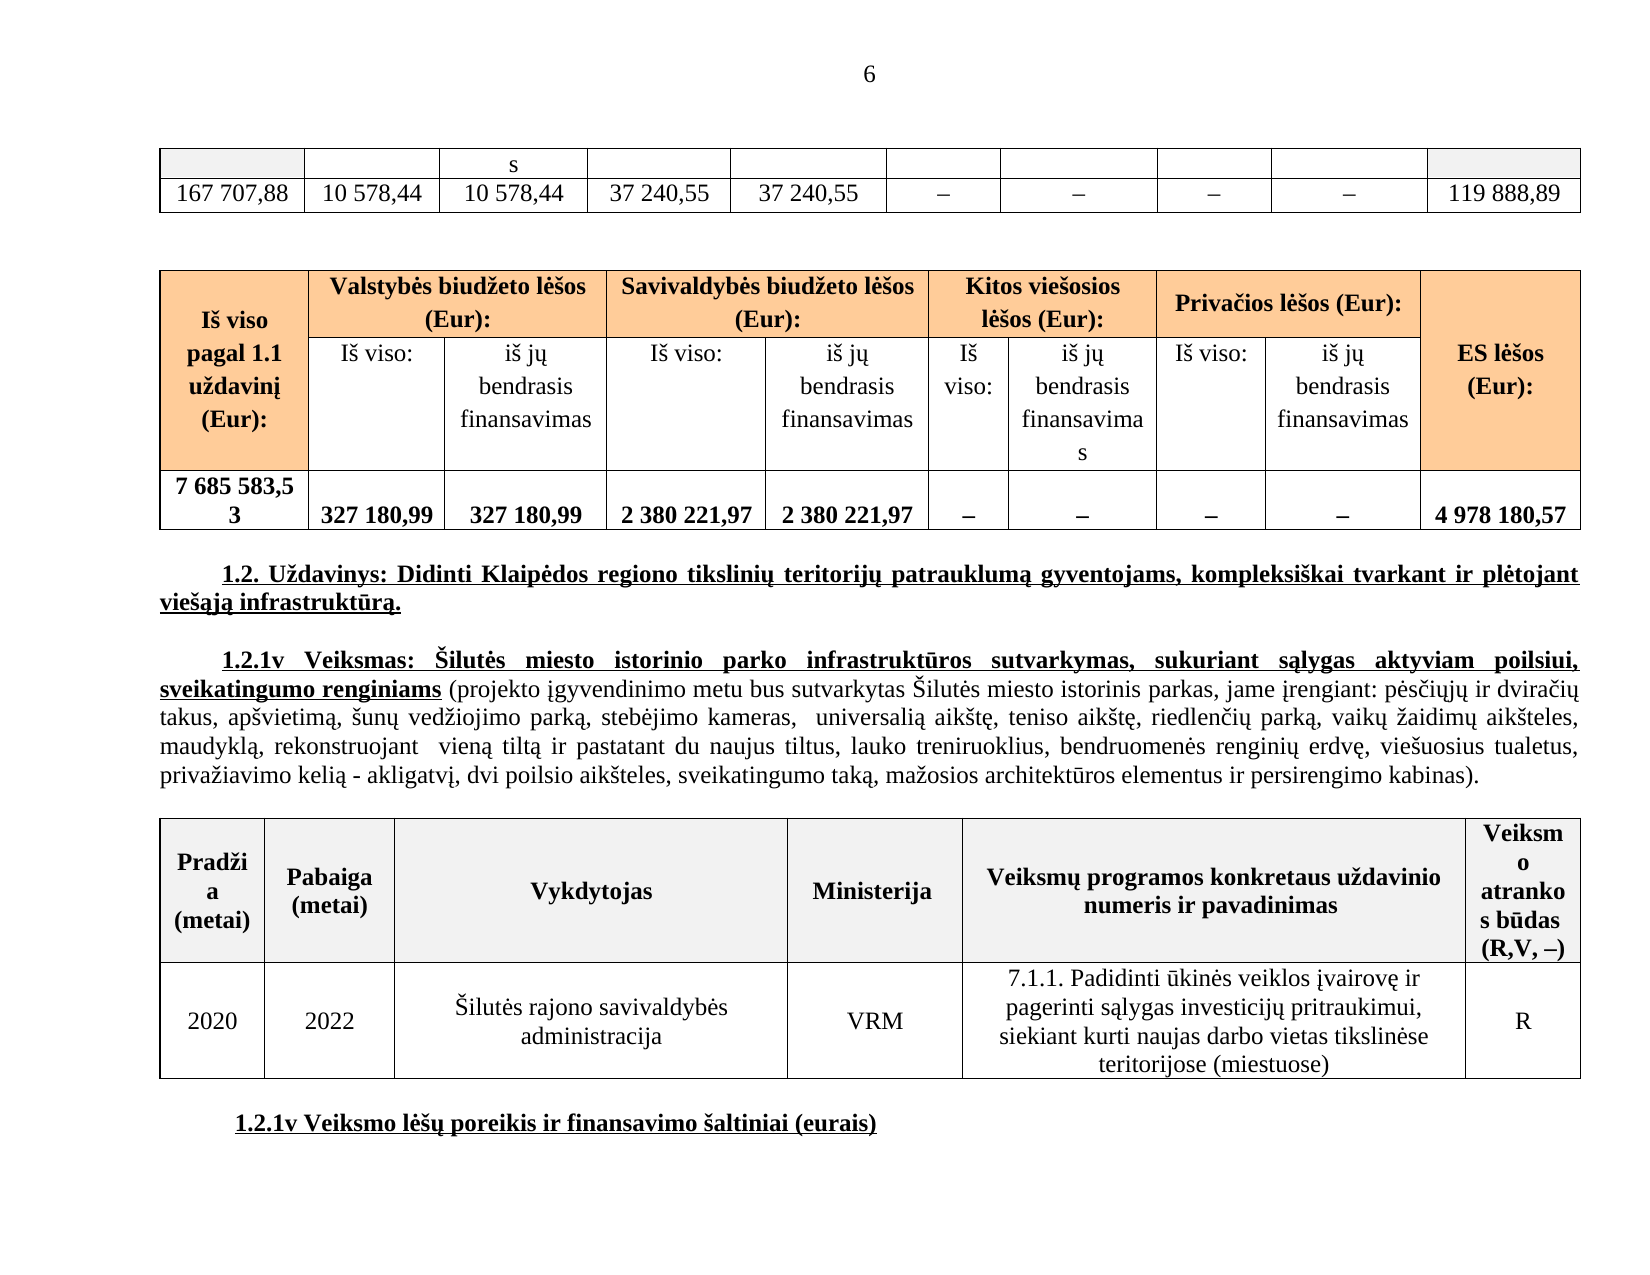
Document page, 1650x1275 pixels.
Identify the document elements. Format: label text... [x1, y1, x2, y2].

table_cell – [887, 179, 1000, 212]
table_cell 2 380 221,97 [766, 471, 928, 529]
table_cell [305, 149, 439, 177]
table_cell 119 888,89 [1428, 179, 1580, 212]
table_header [1428, 149, 1580, 177]
table_cell 10 578,44 [440, 179, 587, 212]
table_cell – [1266, 471, 1420, 529]
table_cell [887, 149, 1000, 177]
table_cell 37 240,55 [731, 179, 886, 212]
table_cell 37 240,55 [588, 179, 730, 212]
table_cell [588, 149, 730, 177]
table_cell Iš viso: [607, 338, 765, 470]
table_header 1.1.3v Veiksmas: Šilutės H. Šojaus dvaro parko teritorijos sutvarkymas ir pritaikymas rekreacijai (numatoma, kad projekto įgyvendinimo metu bus tvarkomi pėsčiųjų takai, įrengti šviestuvai, vaizdo stebėjimo kameros, mažosios architektūros elementai (suoliukai, šiukšliadėžės ir kt.). 1.1.3v Veiksmo lėšų poreikis ir finansavimo šaltiniai (eurais) 1.1.4v Veiksmas: Šilutės kultūros ir pramogų centro modernizavimas, siekiant didinti kultūrinių paslaugų prieinamumą (pastato rekonstrukcija ir vidaus erdvių remontas, aprūpinimas įranga). 1.1.4v Veiksmo lėšų poreikis ir finansavimo šaltiniai (eurais) 1.1.5v Veiksmas: Šilutės miesto Lietuvininkų g. ir Tilžės g. gretutinių teritorijų viešųjų erdvių sutvarkymas, suformuojant rekreacijai ir aktyviai miestiečių veiklai patrauklias erdves (Projekto įgyvendinimo metu bus atnaujinti arba naujai įrengti pėsčiųjų takai, apšvietimas, mažosios architektūros elementai, stebėjimo kameros, pastatyti vaikų žaidimų ir sporto įrenginiai, pakeistas tarp Lietuvininkų g. ir Klaipėdos g. (prie pastato, esančio Dariaus ir Girėno g. 1, Šilutėje) esančios aikštės grindinys ir sutvarkyta minėtoje teritorijoje esanti atraminė siena). 1.1.5v Veiksmo lėšų poreikis ir finansavimo šaltiniai (eurais) 1.1.6v Veiksmas: Skuodo muziejaus pastato rekonstrukcija ir muziejaus paslaugų plėtra (muziejaus pastato rekonstrukcija, vidaus patalpų remontas, cokolio ir sienų šiltinimas, vidaus patalpų remontas, šildymo sistemos atnaujinimas, elektros instaliacijos atnaujinimas, vėdinimo sistemos įrengimas, baldų ir įrangos atnaujinimas). 1.1.6v Veiksmo lėšų poreikis ir finansavimo šaltiniai (eurais) 1.1.7v Veiksmas: Skuodo miesto turgaus aikštės sutvarkymas (dangos ir apšvietimo sistemos modernizavimas, prekybos paviljonų statyba). 1.1.7v Veiksmo lėšų poreikis ir finansavimo šaltiniai (eurais) 1.2. Uždavinys: Didinti Klaipėdos regiono tikslinių teritorijų patrauklumą gyventojams, kompleksiškai tvarkant ir plėtojant viešąją infrastruktūrą. 1.2.1v Veiksmas: Šilutės miesto istorinio parko infrastruktūros sutvarkymas, sukuriant sąlygas aktyviam poilsiui, sveikatingumo renginiams (projekto įgyvendinimo metu bus sutvarkytas Šilutės miesto istorinis parkas, jame įrengiant: pėsčiųjų ir dviračių takus, apšvietimą, šunų vedžiojimo parką, stebėjimo kameras, universalią aikštę, teniso aikštę, riedlenčių parką, vaikų žaidimų aikšteles, maudyklą, rekonstruojant vieną tiltą ir pastatant du naujus tiltus, lauko treniruoklius, bendruomenės renginių erdvę, viešuosius tualetus, privažiavimo kelią - akligatvį, dvi poilsio aikšteles, sveikatingumo taką, mažosios architektūros elementus ir persirengimo kabinas). 1.2.1v Veiksmo lėšų poreikis ir finansavimo šaltiniai (eurais) 1.2.2v Veiksmas: Daugiabučių gyvenamųjų namų kvartalo, esančio Šilutės mieste, tarp Parko g., Lietuvininkų g. ir Liepų g., kompleksinis sutvarkymas (numatoma, kad projekto įgyvendinimo metu bus sutvarkyti pėsčiųjų takai, automobilių stovėjimo aikštelė su privažiavimu, Birutės g. atkarpa nuo Parko g. iki Liepų g., lietaus nuotekų tinklai, atnaujinti apšvietimo tinklai, įrengta vaikų žaidimų aikštelė, pastatyti treniruokliai). 1.2.2v Veiksmo lėšų poreikis ir finansavimo šaltiniai (eurais) 1.2.3v veiksmas: Šilutės kultūros ir pramogų centro ir bibliotekos pastato, esančio Tilžės g. 12, pritaikymas bendruomenės poreikiams (sukuriant neformalaus ugdymo, bendravimo, komunikacijos erdves, technologijų pagrindu veiksiantį mokslo pažinimo centrą bei pritaikant patalpas bendruomeninei veiklai). 1.2.3v Veiksmo lėšų poreikis ir finansavimo šaltiniai (eurais) 1.2.4v Veiksmas: Šilutės miesto Lietuvininkų, Tilžės gatvių eismo saugos gerinimas ir P. Jakšto, H. Zudermano, Knygnešių, M. Jankaus, Lauko, Miško gatvių rekonstravimas. 1.2.4.v Veiksmo lėšų poreikis ir finansavimo šaltiniai (eurais) 1.2.5v Veiksmas: Skuodo miesto „Žydų kvartalo“ rekonstrukcija: dangos ir apšvietimo sistemos modernizavimas (abipus Laisvės g. tarp sankryžos su Vydūno g. ir Laisvės g. 38-uoju namu dangų ir apšvietimo sistemos modernizavimas). 1.2.5v Veiksmo lėšų poreikis ir finansavimo šaltiniai (eurais) 1.2.6 Veiksmas: Skuodo miesto Šatrijos, Vaižganto, Birutės gatvių rekonstravimas (Šatrijos g. rekonstruojamas atkarpa – 0,177 km, asfalto danga, šaligatviai abipus gatvės, įrengiami gatvės ir šaligatvio apvadai, paviršinio vandens nuotekų sistema, automobilių stovėjimo aikštelė; Birutės g. rekonstruojamas atkarpa – 0,114 km, įrengiama asfalto danga, rekonstruojama paviršinio vandens nuotekų surinkimo sistema, įrengiama automobilių stovėjimo aikštelė šalia Skuodo Bartuvos progimnazijos, įrengiami gatvės apvadai; Vaižganto g. rekonstruojamas atkarpa – 0,503 km, įrengiama asfalto danga su paviršinio vandens nuotekų surinkimu, rekonstruojamas šaligatvis vienoje gatvės pusėje, rekonstruojami gatvės apšvietimo tinklai). 1.2.6v Veiksmo lėšų poreikis ir finansavimo šaltiniai (eurais) 1.2.7 Veiksmas: Skuodo miesto Dariaus ir Girėno gatvės rekonstravimas (rekonstruojamas Dariaus ir Girėno gatvės ruožas – 0,320 km atnaujinama gatvės asfalto danga, įrengiami šaligatviai abipus gatvės, įrengiami gatvės ir šaligatvio bortai, paviršinio vandens nuotekų sistema). 1.2.7v Veiksmo lėšų poreikis ir finansavimo šaltiniai (eurais) [148, 148, 1591, 1137]
table_cell – [929, 471, 1008, 529]
table_header Veiksmų programos konkretaus uždavinio numeris ir pavadinimas [963, 819, 1465, 962]
table_cell VRM [788, 963, 962, 1078]
table_header Savivaldybės biudžeto lėšos (Eur): [607, 271, 928, 337]
table_cell – [1158, 179, 1271, 212]
table_cell iš jų bendrasis finansavimas [445, 338, 606, 470]
table_header Iš viso pagal 1.1 uždavinį (Eur): [161, 271, 308, 470]
table_cell [1158, 149, 1271, 177]
table_header Vykdytojas [395, 819, 787, 962]
table_cell 327 180,99 [309, 471, 444, 529]
table_header Privačios lėšos (Eur): [1157, 271, 1420, 337]
table_cell – [1272, 179, 1427, 212]
table_cell iš jų bendrasis finansavimas [1009, 338, 1156, 470]
table_cell 327 180,99 [445, 471, 606, 529]
table_cell 7 685 583,53 [161, 471, 308, 529]
table_cell 2 380 221,97 [607, 471, 765, 529]
table_cell [1272, 149, 1427, 177]
table_header Kitos viešosios lėšos (Eur): [929, 271, 1156, 337]
table_cell 7.1.1. Padidinti ūkinės veiklos įvairovę ir pagerinti sąlygas investicijų pritraukimui, siekiant kurti naujas darbo vietas tikslinėse teritorijose (miestuose) [963, 963, 1465, 1078]
table_header Pradžia (metai) [161, 819, 264, 962]
table_cell 167 707,88 [161, 179, 304, 212]
table_header [161, 149, 304, 177]
table_cell – [1009, 471, 1156, 529]
table_header Veiksmo atrankos būdas (R,V, –) [1466, 819, 1580, 962]
table_cell 4 978 180,57 [1421, 471, 1580, 529]
table_cell – [1157, 471, 1265, 529]
table_cell [731, 149, 886, 177]
table_header Pabaiga (metai) [265, 819, 394, 962]
table_cell iš jų bendrasis finansavimas [1266, 338, 1420, 470]
table_header Valstybės biudžeto lėšos (Eur): [309, 271, 606, 337]
table_cell 2020 [161, 963, 264, 1078]
table_cell Iš viso: [1157, 338, 1265, 470]
table_cell iš jų bendrasis finansavimas [766, 338, 928, 470]
table_cell 10 578,44 [305, 179, 439, 212]
table_cell – [1001, 179, 1157, 212]
table_cell s [440, 149, 587, 177]
table_cell Iš viso: [929, 338, 1008, 470]
table_header Ministerija [788, 819, 962, 962]
table_cell 2022 [265, 963, 394, 1078]
table_cell [1001, 149, 1157, 177]
table_cell R [1466, 963, 1580, 1078]
table_header ES lėšos (Eur): [1421, 271, 1580, 470]
table_cell Iš viso: [309, 338, 444, 470]
table_cell Šilutės rajono savivaldybės administracija [395, 963, 787, 1078]
